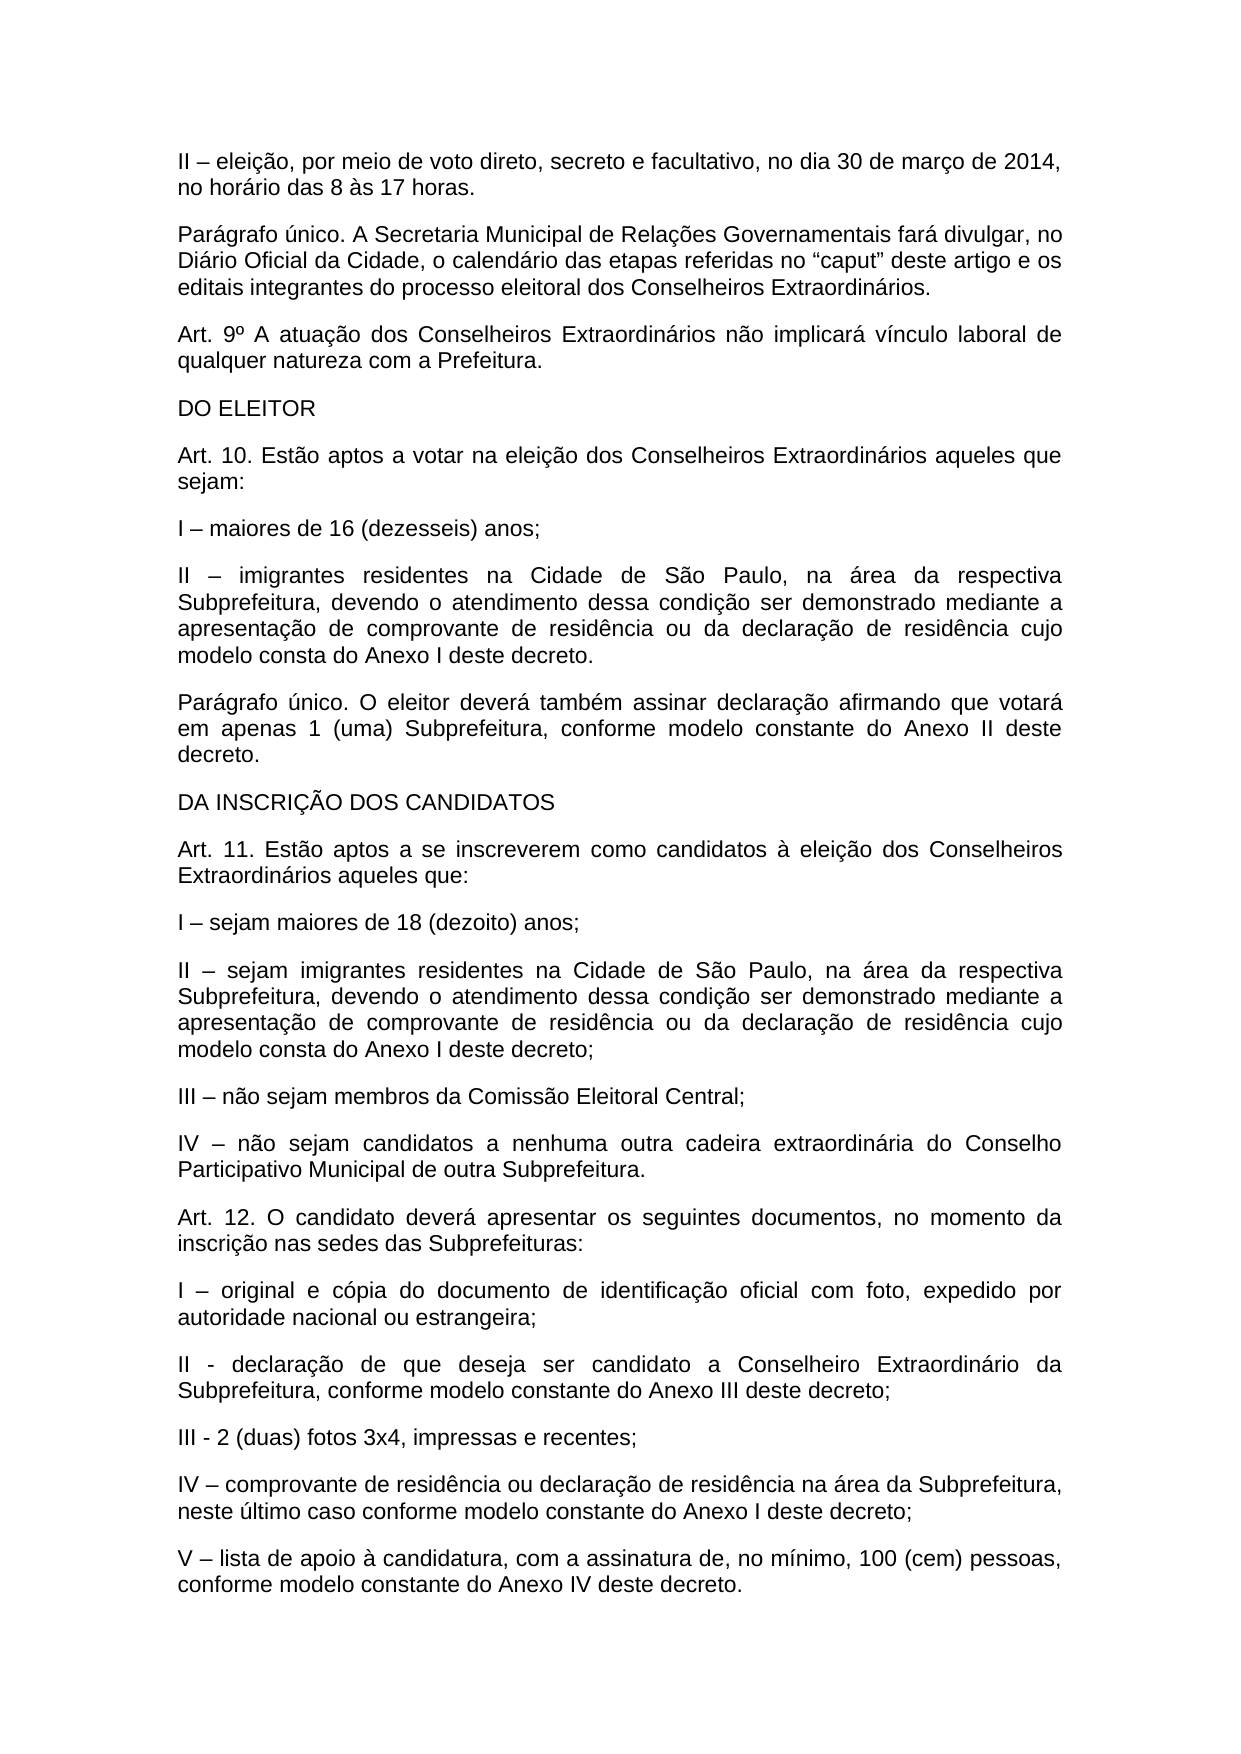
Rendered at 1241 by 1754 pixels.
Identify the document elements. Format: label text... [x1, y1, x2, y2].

text III - 2 (duas) fotos 3x4, impressas e recentes; [177, 1424, 1063, 1451]
text Parágrafo único. A Secretaria Municipal de Relações Governamentais fará divulgar, no Diário Oficial da Cidade, o calendário das etapas referidas no “caput” deste artigo e os editais integrantes do processo eleitoral dos Conselheiros Extraordinários. [177, 221, 1063, 300]
text IV – comprovante de residência ou declaração de residência na área da Subprefeitura, neste último caso conforme modelo constante do Anexo I deste decreto; [177, 1471, 1063, 1524]
text V – lista de apoio à candidatura, com a assinatura de, no mínimo, 100 (cem) pessoas, conforme modelo constante do Anexo IV deste decreto. [177, 1545, 1063, 1598]
text II – eleição, por meio de voto direto, secreto e facultativo, no dia 30 de março de 2014, no horário das 8 às 17 horas. [177, 148, 1063, 200]
text Art. 9º A atuação dos Conselheiros Extraordinários não implicará vínculo laboral de qualquer natureza com a Prefeitura. [177, 321, 1063, 374]
text Art. 11. Estão aptos a se inscreverem como candidatos à eleição dos Conselheiros Extraordinários aqueles que: [177, 836, 1063, 888]
text Art. 10. Estão aptos a votar na eleição dos Conselheiros Extraordinários aqueles que sejam: [177, 442, 1063, 494]
text IV – não sejam candidatos a nenhuma outra cadeira extraordinária do Conselho Participativo Municipal de outra Subprefeitura. [177, 1130, 1063, 1183]
text II – imigrantes residentes na Cidade de São Paulo, na área da respectiva Subprefeitura, devendo o atendimento dessa condição ser demonstrado mediante a apresentação de comprovante de residência ou da declaração de residência cujo modelo consta do Anexo I deste decreto. [177, 562, 1063, 668]
text II - declaração de que deseja ser candidato a Conselheiro Extraordinário da Subprefeitura, conforme modelo constante do Anexo III deste decreto; [177, 1351, 1063, 1403]
text I – sejam maiores de 18 (dezoito) anos; [177, 909, 1063, 936]
text Parágrafo único. O eleitor deverá também assinar declaração afirmando que votará em apenas 1 (uma) Subprefeitura, conforme modelo constante do Anexo II deste decreto. [177, 689, 1063, 768]
text III – não sejam membros da Comissão Eleitoral Central; [177, 1083, 1063, 1109]
text DA INSCRIÇÃO DOS CANDIDATOS [177, 789, 1063, 815]
text II – sejam imigrantes residentes na Cidade de São Paulo, na área da respectiva Subprefeitura, devendo o atendimento dessa condição ser demonstrado mediante a apresentação de comprovante de residência ou da declaração de residência cujo modelo consta do Anexo I deste decreto; [177, 957, 1063, 1062]
text Art. 12. O candidato deverá apresentar os seguintes documentos, no momento da inscrição nas sedes das Subprefeituras: [177, 1203, 1063, 1256]
text DO ELEITOR [177, 394, 1063, 421]
text I – original e cópia do documento de identificação oficial com foto, expedido por autoridade nacional ou estrangeira; [177, 1277, 1063, 1330]
text I – maiores de 16 (dezesseis) anos; [177, 515, 1063, 542]
